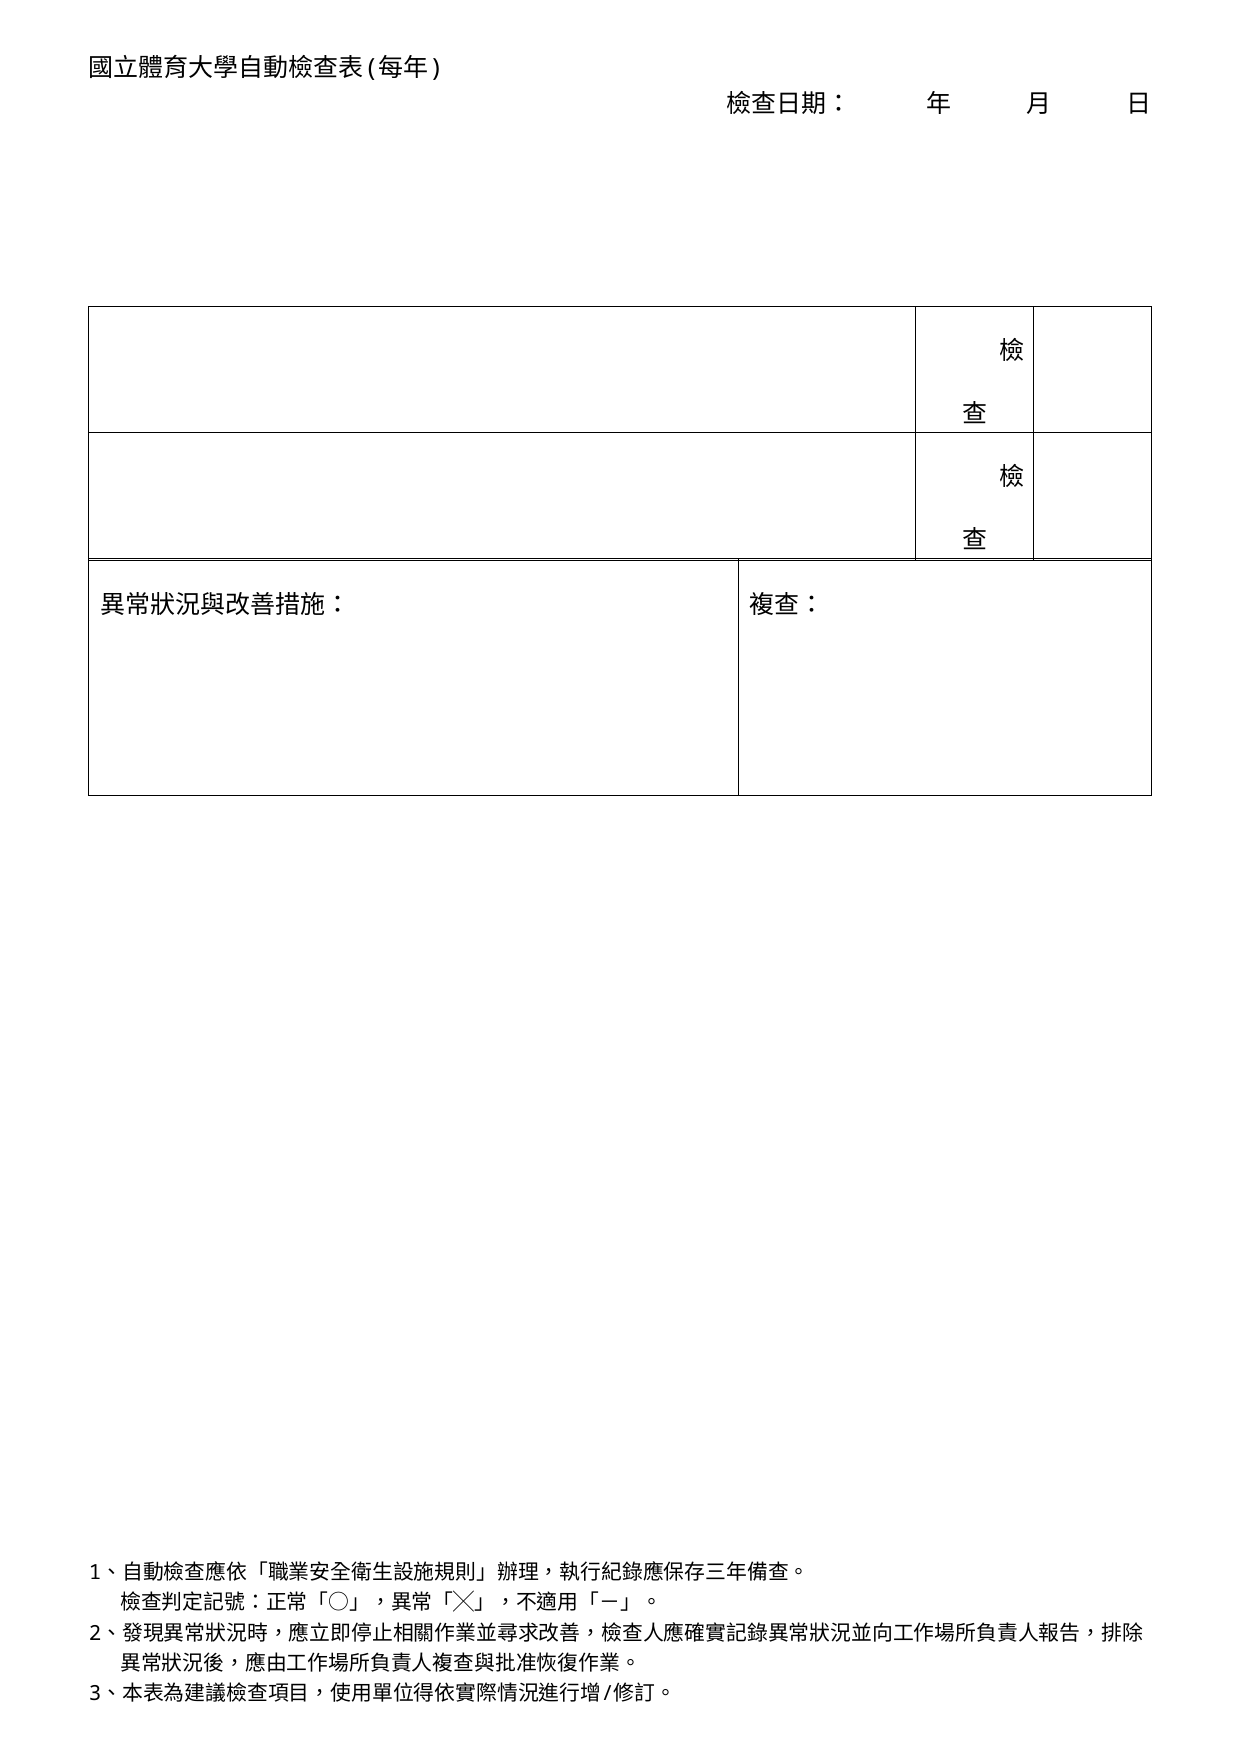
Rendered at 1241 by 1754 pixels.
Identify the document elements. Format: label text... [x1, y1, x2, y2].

table_cell [1034, 307, 1151, 432]
table_cell [89, 307, 915, 432]
table_cell [89, 433, 915, 558]
table_cell [1034, 433, 1151, 558]
table_cell 檢查 [916, 433, 1033, 558]
table_cell 異常狀況與改善措施： [89, 561, 738, 794]
table_cell 複查： [739, 561, 1151, 794]
table_cell 檢查 [916, 307, 1033, 432]
